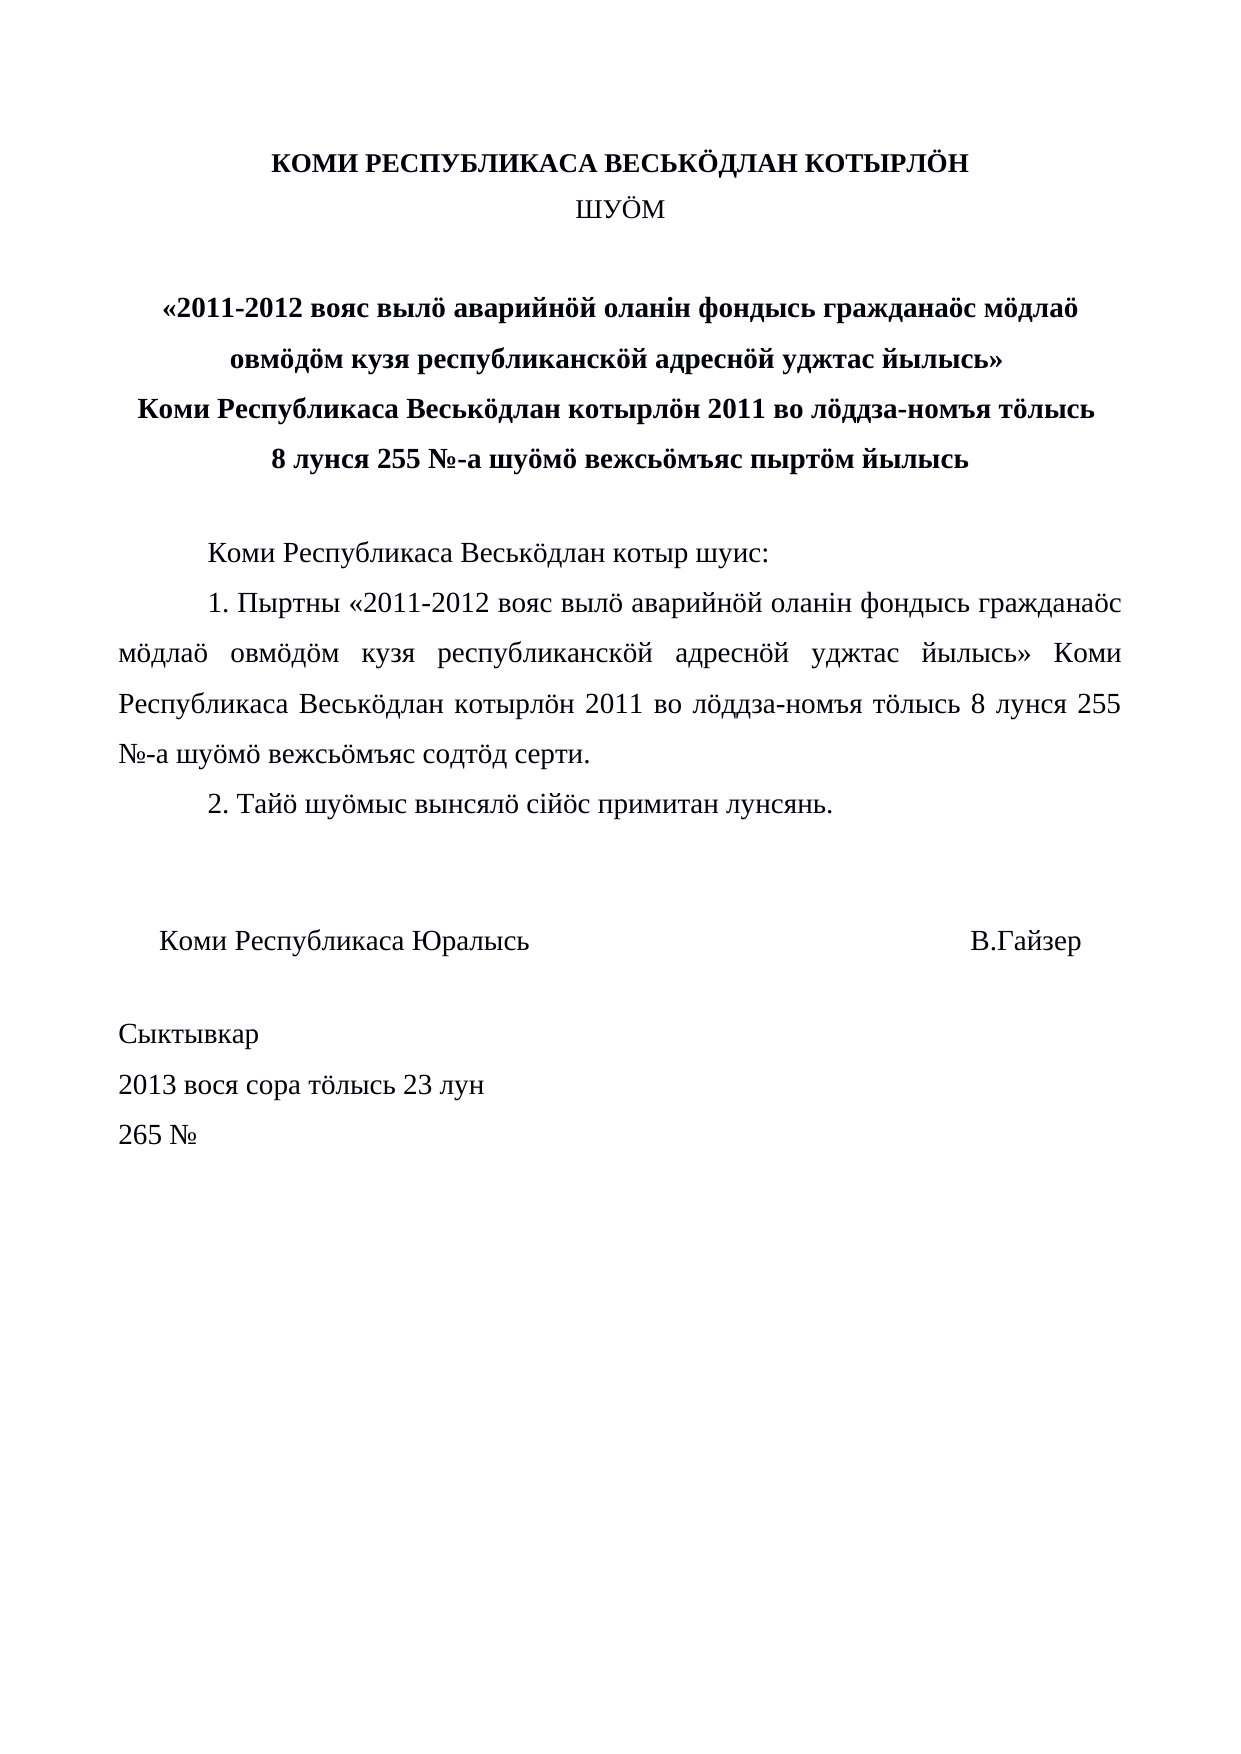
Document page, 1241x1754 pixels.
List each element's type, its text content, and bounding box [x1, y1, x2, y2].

text 1. Пыртны «2011-2012 вояс вылӧ аварийнӧй оланін фондысь гражданаӧс мӧдлаӧ овмӧдӧм кузя республиканскӧй адреснӧй уджтас йылысь» Коми Республикаса Веськӧдлан котырлӧн 2011 во лӧддза-номъя тӧлысь 8 лунся 255 №-а шуӧмӧ вежсьӧмъяс содтӧд серти. [118, 585, 1122, 770]
text 2013 вося сора тӧлысь 23 лун [118, 1067, 1122, 1100]
text Коми Республикаса Веськӧдлан котырлӧн 2011 во лӧддза-номъя тӧлысь [118, 391, 1122, 425]
text ШУӦМ [118, 193, 1122, 225]
text 2. Тайӧ шуӧмыс вынсялӧ сійӧс примитан лунсянь. [118, 786, 1122, 820]
text КОМИ РЕСПУБЛИКАСА ВЕСЬКӦДЛАН КОТЫРЛӦН [118, 147, 1122, 178]
text 265 № [118, 1117, 1122, 1151]
text «2011-2012 вояс вылӧ аварийнӧй оланін фондысь гражданаӧс мӧдлаӧ овмӧдӧм кузя республиканскӧй адреснӧй уджтас йылысь» [118, 291, 1122, 374]
text Сыктывкар [118, 1016, 1122, 1050]
text Коми Республикаса Веськӧдлан котыр шуис: [118, 535, 1122, 568]
text Коми Республикаса Юралысь В.Гайзер [118, 923, 1122, 957]
text 8 лунся 255 №-а шуӧмӧ вежсьӧмъяс пыртӧм йылысь [118, 441, 1122, 475]
